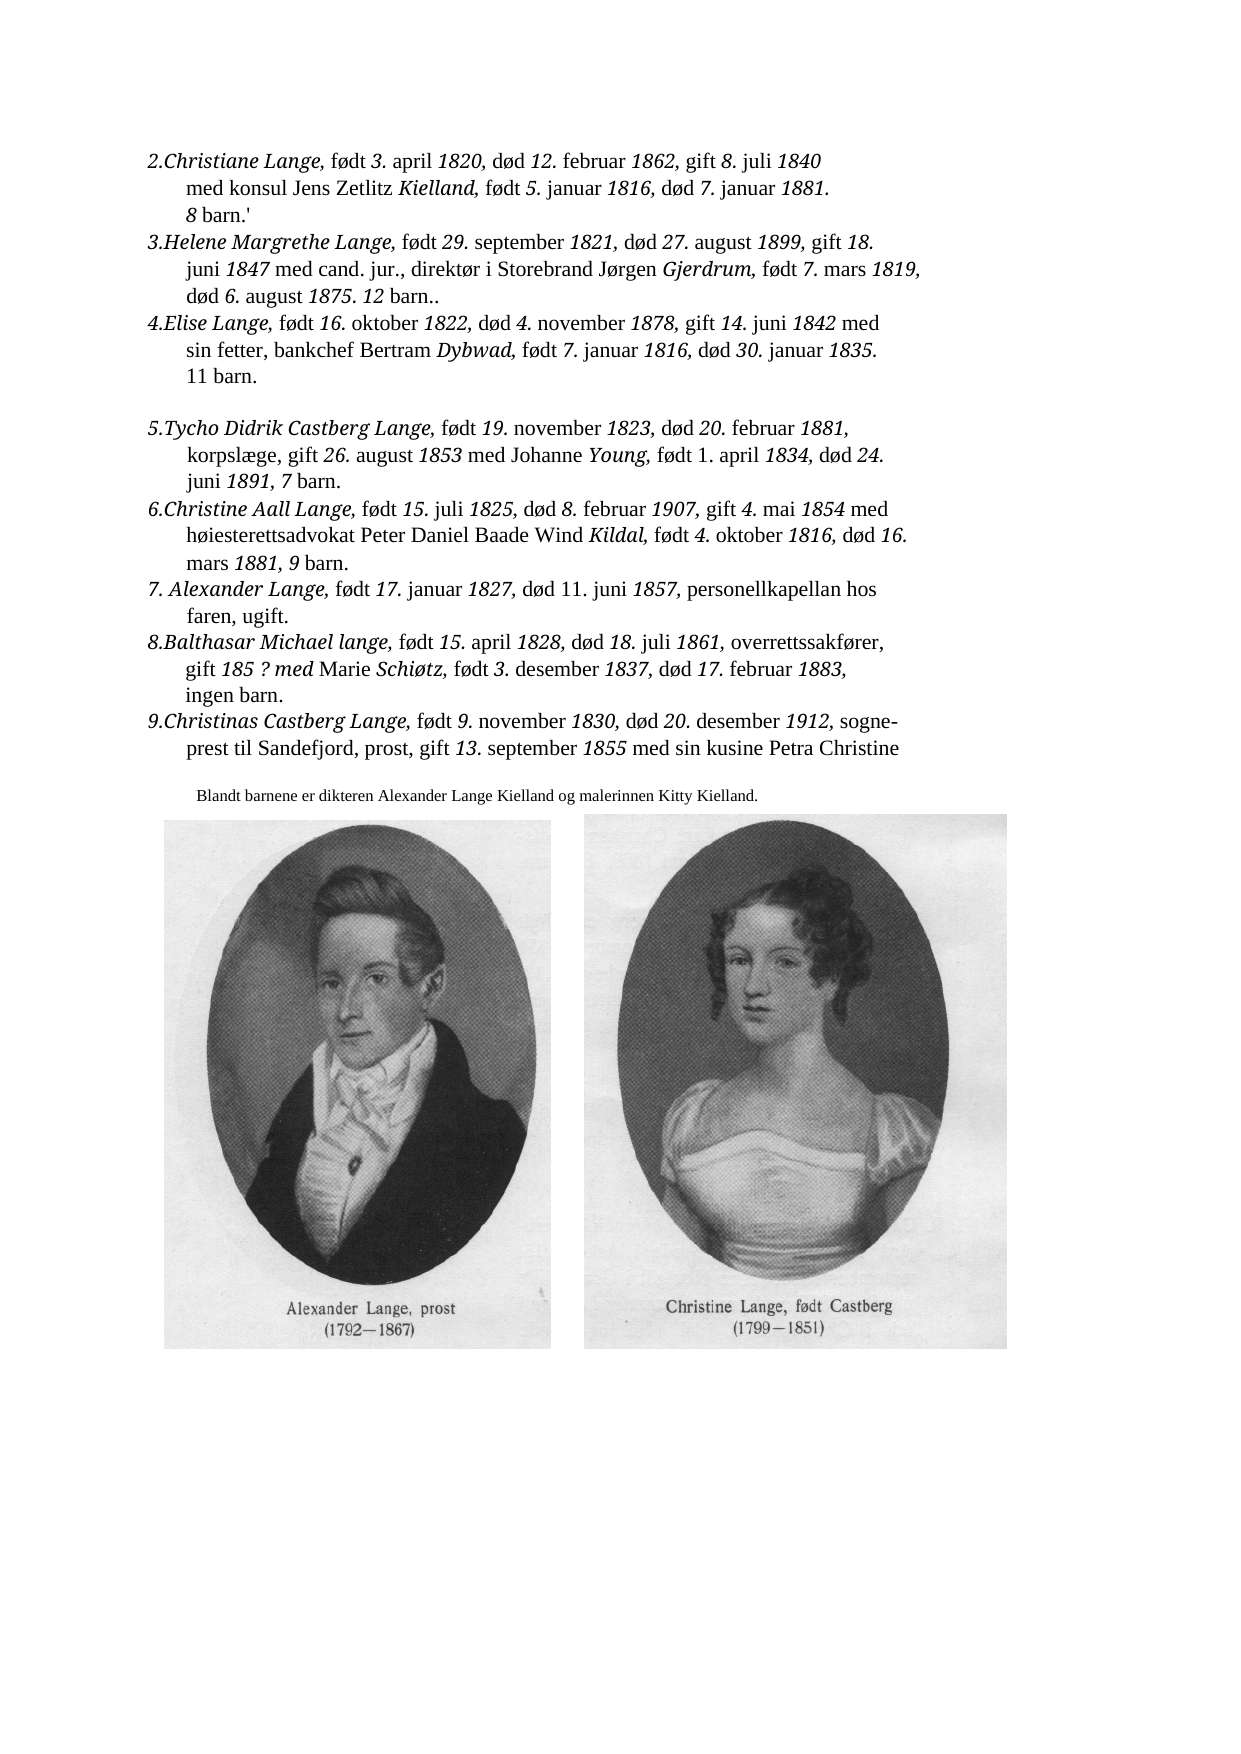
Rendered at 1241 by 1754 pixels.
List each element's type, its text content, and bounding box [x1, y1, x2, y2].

text 4.Elise Lange, født 16. oktober 1822, død 4. november 1878, gift 14. juni 1842 med [148, 309, 1093, 336]
text høiesterettsadvokat Peter Daniel Baade Wind Kildal, født 4. oktober 1816, død 16. [186, 522, 1093, 549]
text 6.Christine Aall Lange, født 15. juli 1825, død 8. februar 1907, gift 4. mai 1854 med [148, 495, 1093, 522]
text faren, ugift. [186, 603, 1093, 628]
text ingen barn. [185, 682, 1093, 707]
text 9.Christinas Castberg Lange, født 9. november 1830, død 20. desember 1912, sogne‑ [148, 707, 1093, 734]
text 7. Alexander Lange, født 17. januar 1827, død 11. juni 1857, personellkapellan hos [148, 576, 1093, 603]
text 5.Tycho Didrik Castberg Lange, født 19. november 1823, død 20. februar 1881, [148, 414, 1093, 441]
text 8 barn.' [186, 202, 1093, 228]
text 11 barn. [186, 363, 1093, 389]
text juni 1891, 7 barn. [187, 468, 1093, 495]
picture [164, 820, 551, 1349]
text korpslæge, gift 26. august 1853 med Johanne Young, født 1. april 1834, død 24. [187, 441, 1093, 468]
picture [584, 814, 1007, 1349]
text mars 1881, 9 barn. [186, 549, 1093, 576]
text 2.Christiane Lange, født 3. april 1820, død 12. februar 1862, gift 8. juli 1840 [148, 148, 1093, 174]
text med konsul Jens Zetlitz Kielland, født 5. januar 1816, død 7. januar 1881. [186, 174, 1093, 202]
text Blandt barnene er dikteren Alexander Lange Kielland og malerinnen Kitty Kielland. [196, 786, 1093, 805]
text død 6. august 1875. 12 barn.. [186, 282, 1093, 309]
text juni 1847 med cand. jur., direktør i Storebrand Jørgen Gjerdrum, født 7. mars 1819, [186, 256, 1093, 282]
text prest til Sandefjord, prost, gift 13. september 1855 med sin kusine Petra Christine [186, 734, 1093, 761]
text 8.Balthasar Michael lange, født 15. april 1828, død 18. juli 1861, overrettssakfører, [148, 628, 1093, 655]
text sin fetter, bankchef Bertram Dybwad, født 7. januar 1816, død 30. januar 1835. [186, 336, 1093, 363]
text gift 185 ? med Marie Schiøtz, født 3. desember 1837, død 17. februar 1883, [185, 655, 1093, 682]
text 3.Helene Margrethe Lange, født 29. september 1821, død 27. august 1899, gift 18. [148, 228, 1093, 256]
